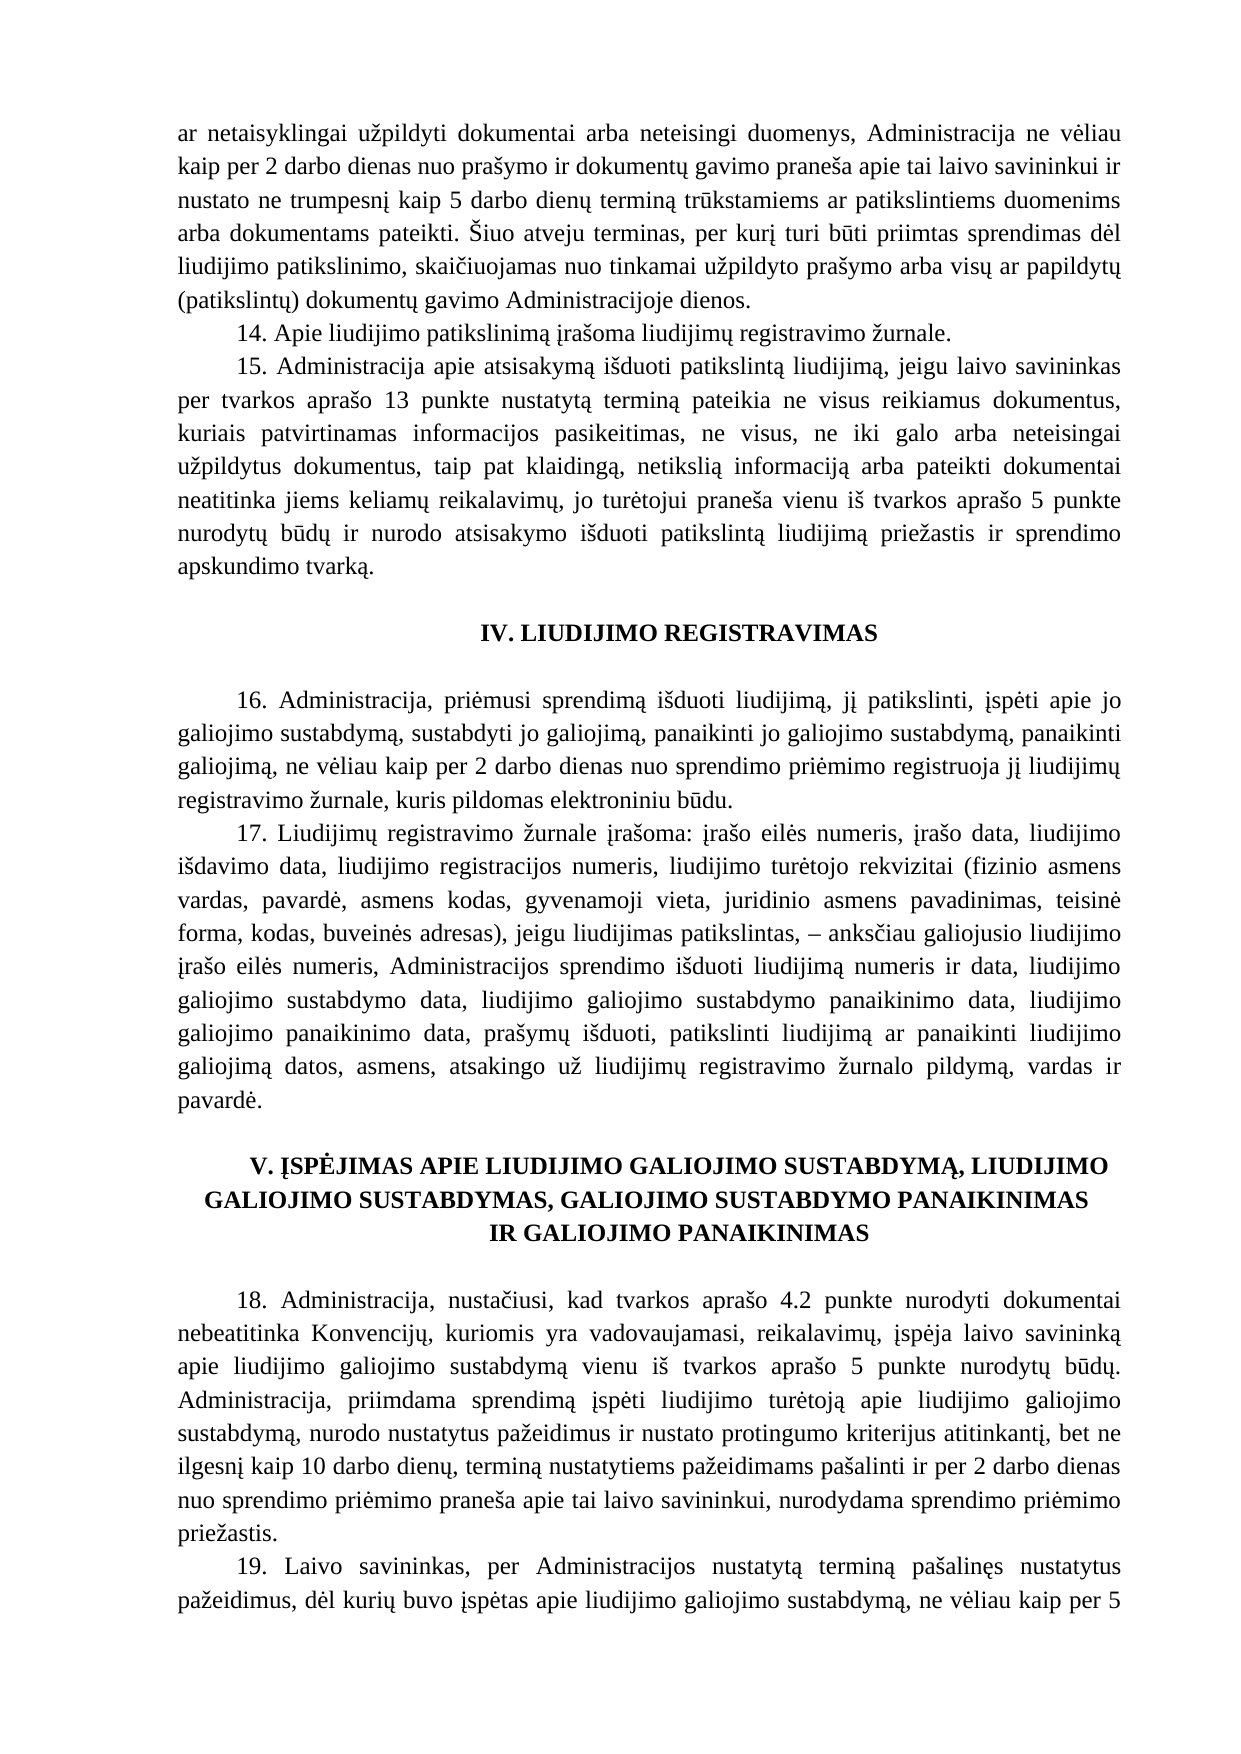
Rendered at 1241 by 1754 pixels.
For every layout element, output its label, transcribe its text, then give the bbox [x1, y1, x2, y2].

text 14. Apie liudijimo patikslinimą įrašoma liudijimų registravimo žurnale. [177, 318, 1122, 347]
text 19. Laivo savininkas, per Administracijos nustatytą terminą pašalinęs nustatytus pažeidimus, dėl kurių buvo įspėtas apie liudijimo galiojimo sustabdymą, ne vėliau kaip per 5 [177, 1551, 1122, 1613]
text V. ĮSPĖJIMAS APIE LIUDIJIMO GALIOJIMO SUSTABDYMĄ, LIUDIJIMO GALIOJIMO SUSTABDYMAS, GALIOJIMO SUSTABDYMO PANAIKINIMAS [177, 1151, 1122, 1213]
text 18. Administracija, nustačiusi, kad tvarkos aprašo 4.2 punkte nurodyti dokumentai nebeatitinka Konvencijų, kuriomis yra vadovaujamasi, reikalavimų, įspėja laivo savininką apie liudijimo galiojimo sustabdymą vienu iš tvarkos aprašo 5 punkte nurodytų būdų. Administracija, priimdama sprendimą įspėti liudijimo turėtoją apie liudijimo galiojimo sustabdymą, nurodo nustatytus pažeidimus ir nustato protingumo kriterijus atitinkantį, bet ne ilgesnį kaip 10 darbo dienų, terminą nustatytiems pažeidimams pašalinti ir per 2 darbo dienas nuo sprendimo priėmimo praneša apie tai laivo savininkui, nurodydama sprendimo priėmimo priežastis. [177, 1285, 1122, 1547]
text 17. Liudijimų registravimo žurnale įrašoma: įrašo eilės numeris, įrašo data, liudijimo išdavimo data, liudijimo registracijos numeris, liudijimo turėtojo rekvizitai (fizinio asmens vardas, pavardė, asmens kodas, gyvenamoji vieta, juridinio asmens pavadinimas, teisinė forma, kodas, buveinės adresas), jeigu liudijimas patikslintas, – anksčiau galiojusio liudijimo įrašo eilės numeris, Administracijos sprendimo išduoti liudijimą numeris ir data, liudijimo galiojimo sustabdymo data, liudijimo galiojimo sustabdymo panaikinimo data, liudijimo galiojimo panaikinimo data, prašymų išduoti, patikslinti liudijimą ar panaikinti liudijimo galiojimą datos, asmens, atsakingo už liudijimų registravimo žurnalo pildymą, vardas ir pavardė. [177, 818, 1122, 1113]
text IV. LIUDIJIMO REGISTRAVIMAS [177, 618, 1122, 647]
text IR GALIOJIMO PANAIKINIMAS [177, 1218, 1122, 1247]
text ar netaisyklingai užpildyti dokumentai arba neteisingi duomenys, Administracija ne vėliau kaip per 2 darbo dienas nuo prašymo ir dokumentų gavimo praneša apie tai laivo savininkui ir nustato ne trumpesnį kaip 5 darbo dienų terminą trūkstamiems ar patikslintiems duomenims arba dokumentams pateikti. Šiuo atveju terminas, per kurį turi būti priimtas sprendimas dėl liudijimo patikslinimo, skaičiuojamas nuo tinkamai užpildyto prašymo arba visų ar papildytų (patikslintų) dokumentų gavimo Administracijoje dienos. [177, 118, 1122, 313]
text 16. Administracija, priėmusi sprendimą išduoti liudijimą, jį patikslinti, įspėti apie jo galiojimo sustabdymą, sustabdyti jo galiojimą, panaikinti jo galiojimo sustabdymą, panaikinti galiojimą, ne vėliau kaip per 2 darbo dienas nuo sprendimo priėmimo registruoja jį liudijimų registravimo žurnale, kuris pildomas elektroniniu būdu. [177, 685, 1122, 813]
text 15. Administracija apie atsisakymą išduoti patikslintą liudijimą, jeigu laivo savininkas per tvarkos aprašo 13 punkte nustatytą terminą pateikia ne visus reikiamus dokumentus, kuriais patvirtinamas informacijos pasikeitimas, ne visus, ne iki galo arba neteisingai užpildytus dokumentus, taip pat klaidingą, netikslią informaciją arba pateikti dokumentai neatitinka jiems keliamų reikalavimų, jo turėtojui praneša vienu iš tvarkos aprašo 5 punkte nurodytų būdų ir nurodo atsisakymo išduoti patikslintą liudijimą priežastis ir sprendimo apskundimo tvarką. [177, 351, 1122, 580]
